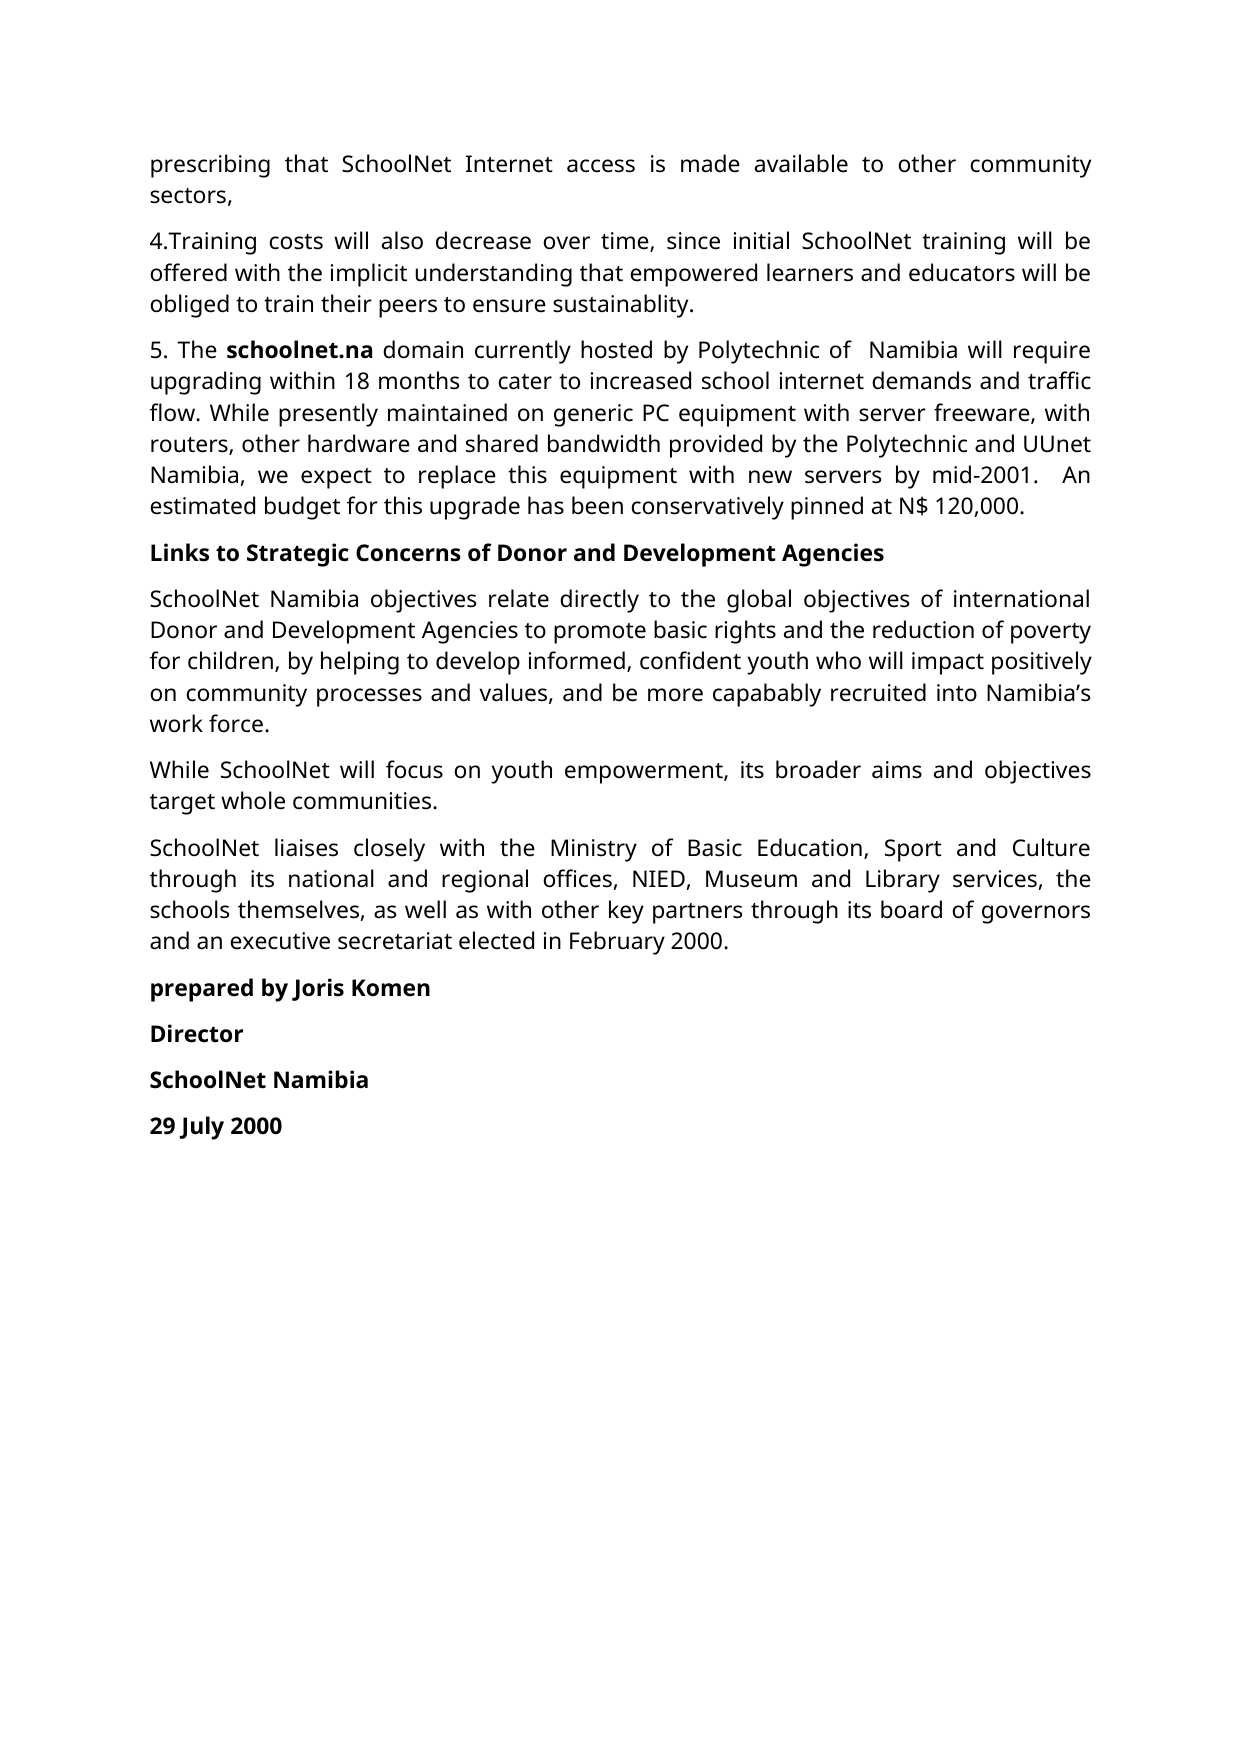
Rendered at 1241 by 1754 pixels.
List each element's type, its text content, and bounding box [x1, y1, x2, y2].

text 4.Training costs will also decrease over time, since initial SchoolNet training will be offered with the implicit understanding that empowered learners and educators will be obliged to train their peers to ensure sustainablity. [149, 225, 1092, 319]
text SchoolNet Namibia objectives relate directly to the global objectives of international Donor and Development Agencies to promote basic rights and the reduction of poverty for children, by helping to develop informed, confident youth who will impact positively on community processes and values, and be more capabably recruited into Namibia’s work force. [149, 583, 1092, 739]
text Links to Strategic Concerns of Donor and Development Agencies [149, 536, 1092, 568]
text SchoolNet Namibia [149, 1064, 1092, 1095]
text Director [149, 1018, 1092, 1049]
text 29 July 2000 [149, 1110, 1092, 1141]
text prescribing that SchoolNet Internet access is made available to other community sectors, [149, 148, 1092, 210]
text prepared by Joris Komen [149, 971, 1092, 1003]
text 5. The schoolnet.na domain currently hosted by Polytechnic of Namibia will require upgrading within 18 months to cater to increased school internet demands and traffic flow. While presently maintained on generic PC equipment with server freeware, with routers, other hardware and shared bandwidth provided by the Polytechnic and UUnet Namibia, we expect to replace this equipment with new servers by mid-2001. An estimated budget for this upgrade has been conservatively pinned at N$ 120,000. [149, 334, 1092, 521]
text SchoolNet liaises closely with the Ministry of Basic Education, Sport and Culture through its national and regional offices, NIED, Museum and Library services, the schools themselves, as well as with other key partners through its board of governors and an executive secretariat elected in February 2000. [149, 831, 1092, 956]
text While SchoolNet will focus on youth empowerment, its broader aims and objectives target whole communities. [149, 754, 1092, 816]
